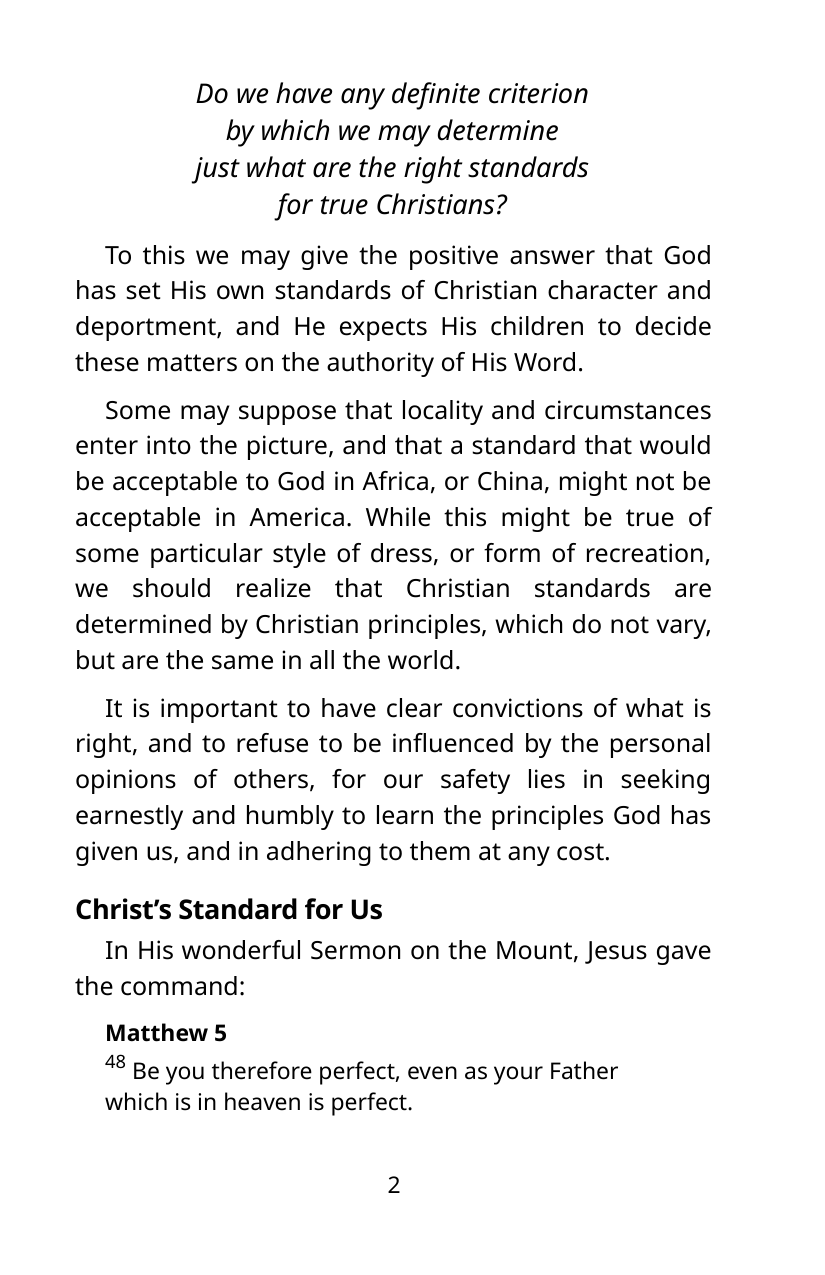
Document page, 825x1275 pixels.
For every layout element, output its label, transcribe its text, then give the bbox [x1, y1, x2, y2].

text In His wonderful Sermon on the Mount, Jesus gave the command: [75, 933, 712, 1003]
text Matthew 5 [105, 1017, 712, 1048]
text To this we may give the positive answer that God has set His own standards of Christian character and deportment, and He expects His children to decide these matters on the authority of His Word. [75, 237, 712, 379]
subtitle Christ’s Standard for Us [75, 890, 712, 927]
text Do we have any definite criterion by which we may determine just what are the right standards for true Christians? [75, 75, 712, 222]
text Some may suppose that locality and circumstances enter into the picture, and that a standard that would be acceptable to God in Africa, or China, might not be acceptable in America. While this might be true of some particular style of dress, or form of recreation, we should realize that Christian standards are determined by Christian principles, which do not vary, but are the same in all the world. [75, 392, 712, 677]
text 48 Be you therefore perfect, even as your Father which is in heaven is perfect. [105, 1049, 682, 1117]
text It is important to have clear convictions of what is right, and to refuse to be influenced by the personal opinions of others, for our safety lies in seeking earnestly and humbly to learn the principles God has given us, and in adhering to them at any cost. [75, 690, 712, 867]
